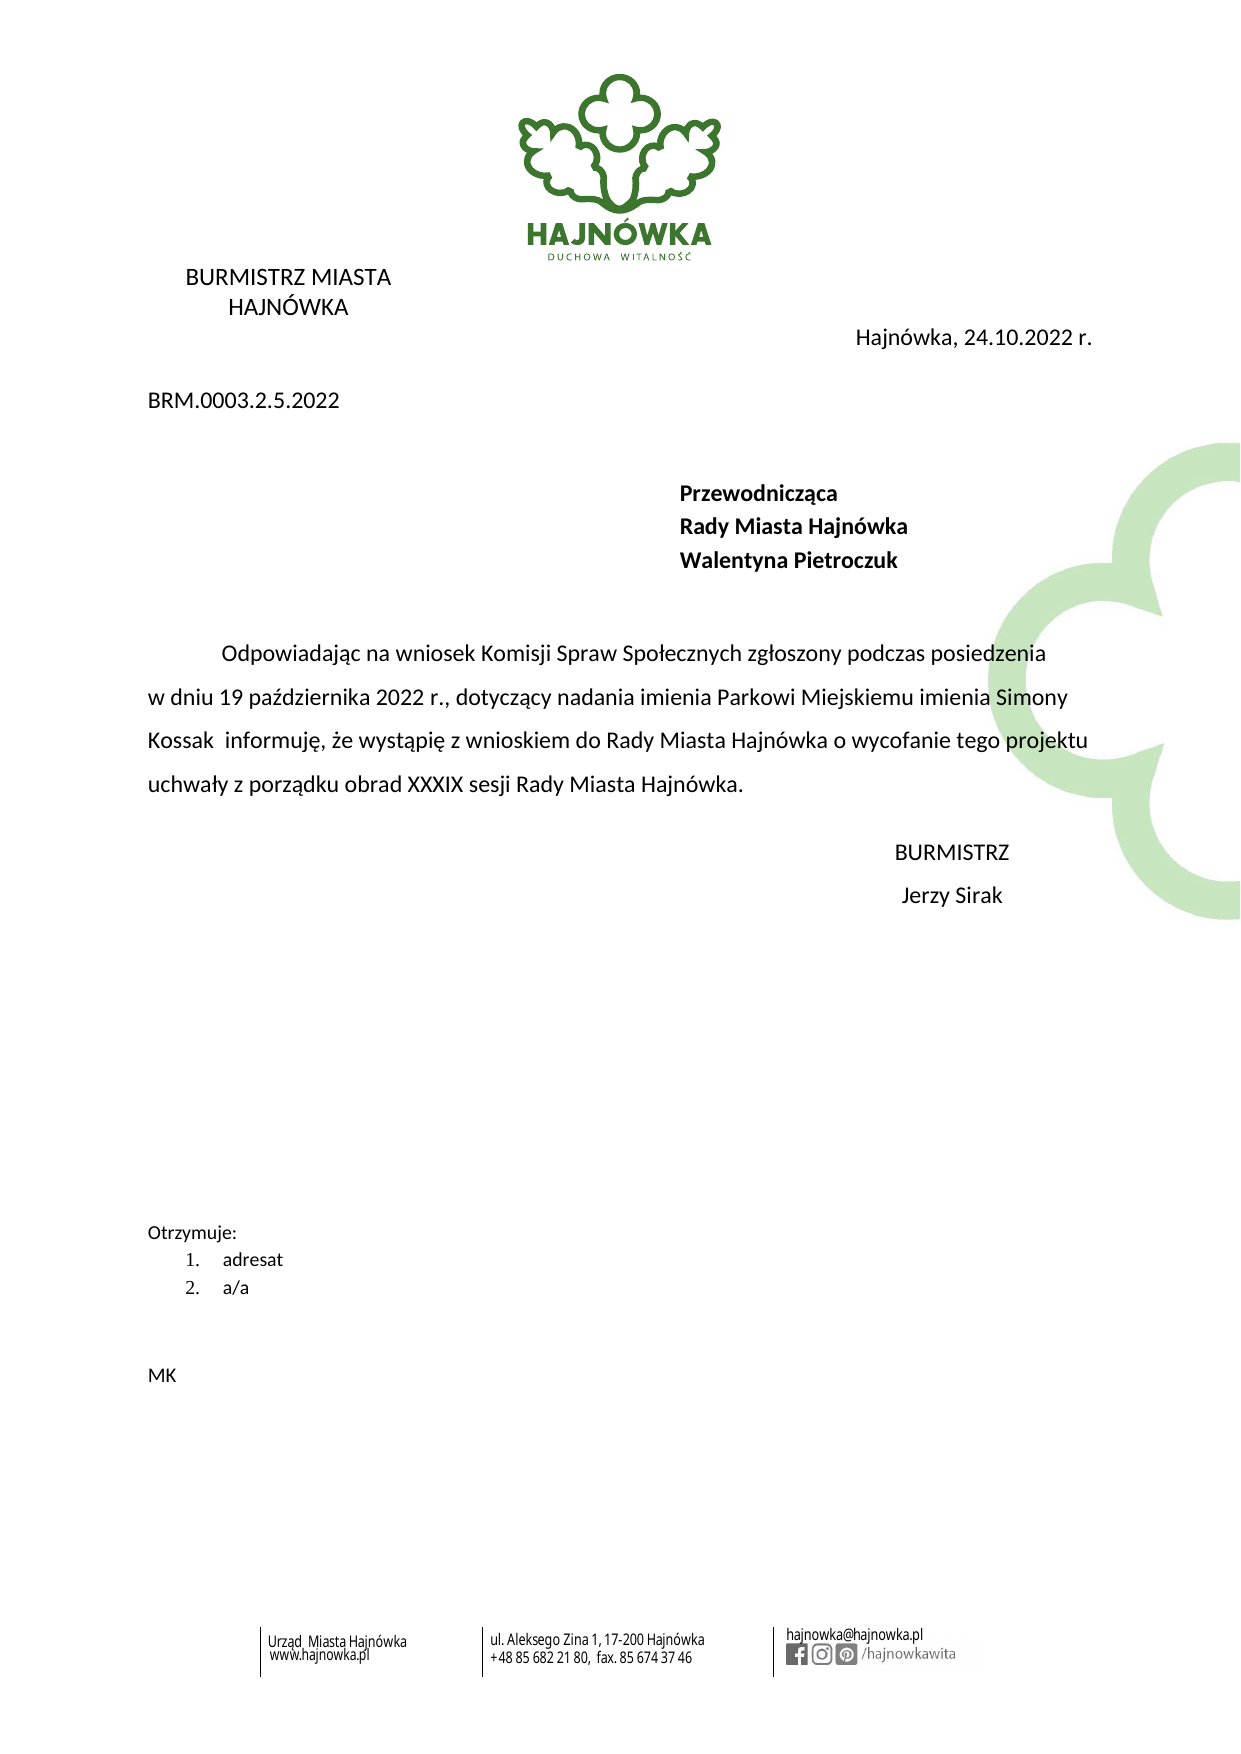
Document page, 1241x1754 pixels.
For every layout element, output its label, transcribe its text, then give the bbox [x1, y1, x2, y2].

text Jerzy Sirak [811, 881, 979, 910]
text HAJNÓWKA [0, 291, 1093, 322]
text Hajnówka, 24.10.2022 r. [148, 322, 1093, 351]
text MK [148, 1362, 1093, 1387]
list a/a [185, 1275, 1093, 1299]
text BURMISTRZ MIASTA [0, 261, 1093, 291]
text Otrzymuje: [148, 1220, 1093, 1244]
text Odpowiadając na wniosek Komisji Spraw Społecznych zgłoszony podczas posiedzenia w dniu 19 października 2022 r., dotyczący nadania imienia Parkowi Miejskiemu imienia Simony Kossak informuję, że wystąpię z wnioskiem do Rady Miasta Hajnówka o wycofanie tego projektu uchwały z porządku obrad XXXIX sesji Rady Miasta Hajnówka. [148, 638, 979, 798]
text Przewodnicząca [679, 478, 979, 507]
text Walentyna Pietroczuk [679, 545, 979, 574]
picture [979, 386, 1241, 958]
text BRM.0003.2.5.2022 [148, 385, 1093, 414]
text BURMISTRZ [811, 837, 979, 866]
list adresat [185, 1247, 1093, 1272]
text Rady Miasta Hajnówka [679, 511, 979, 541]
